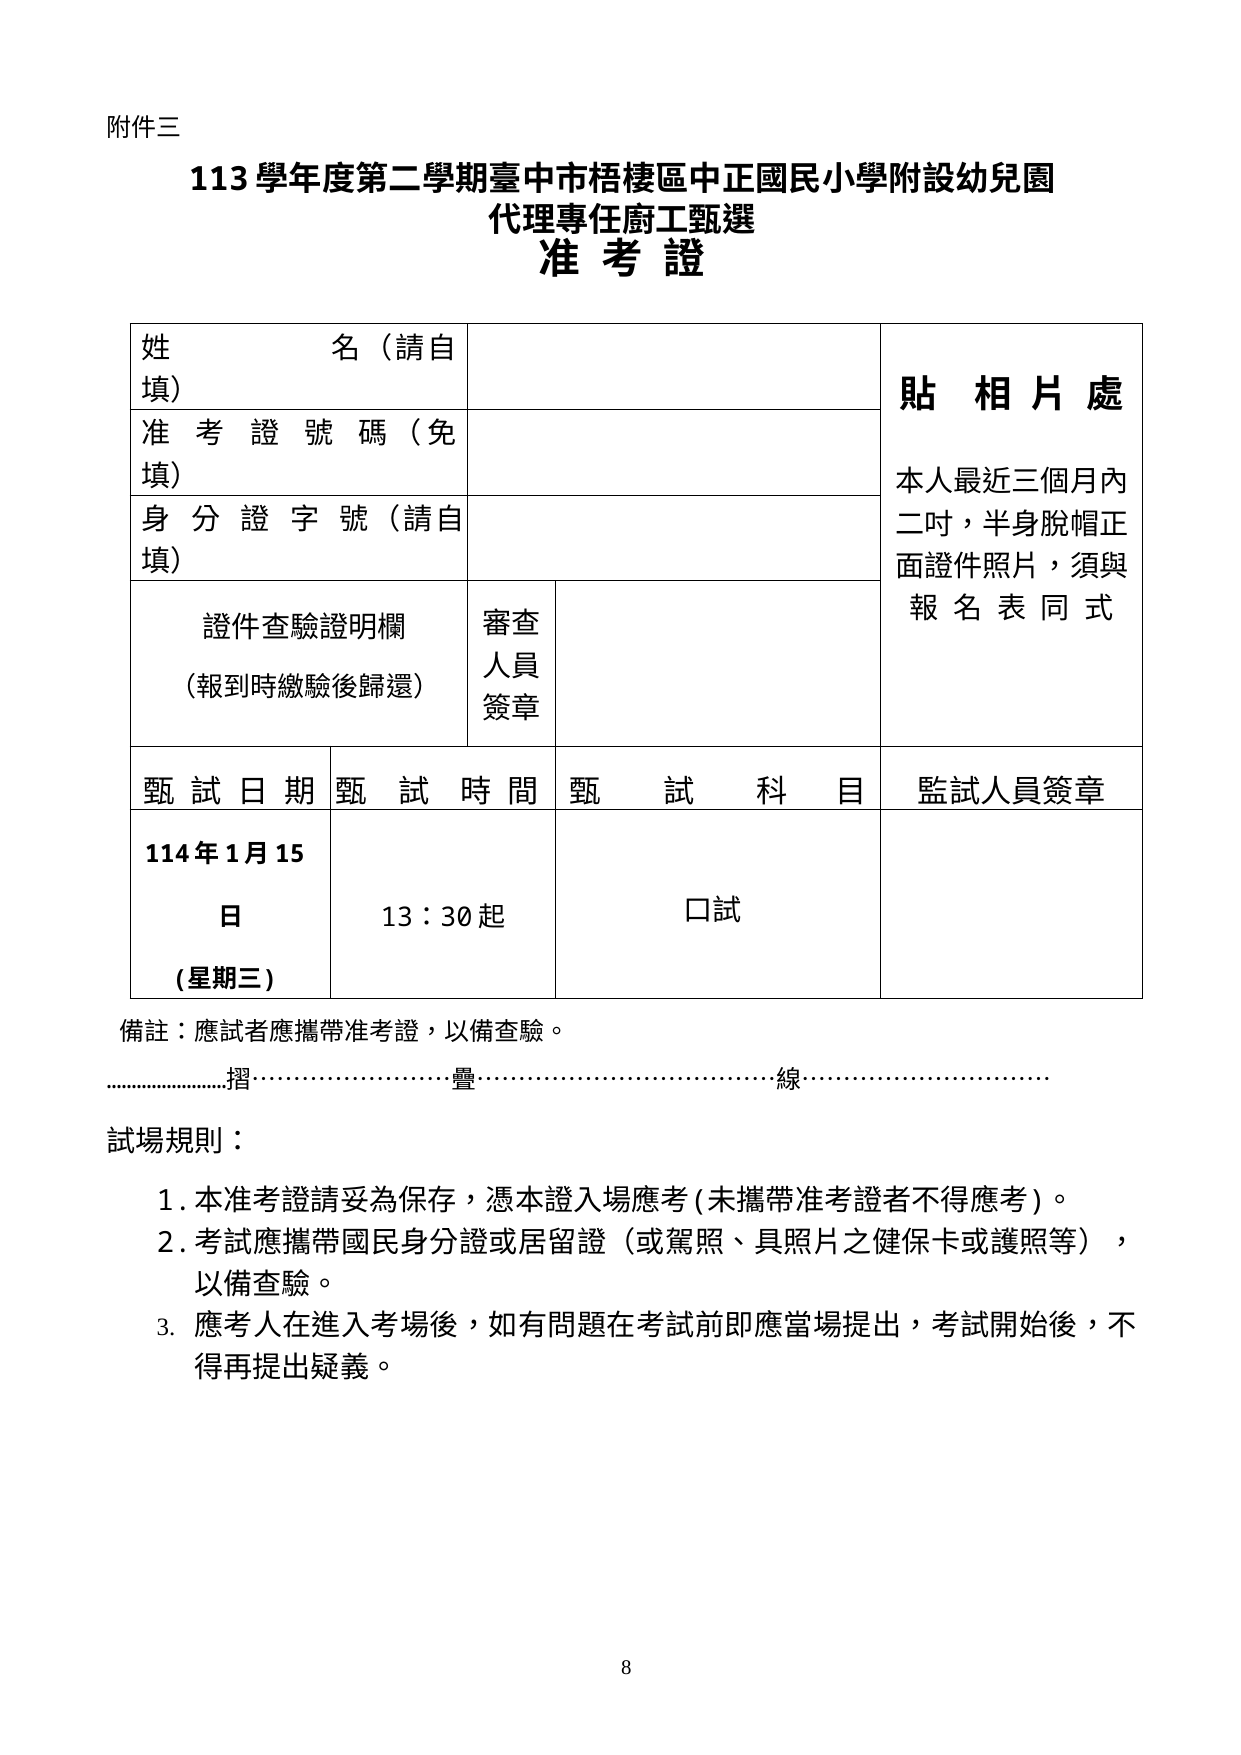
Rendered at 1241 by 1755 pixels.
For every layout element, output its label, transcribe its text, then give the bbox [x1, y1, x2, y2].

table_cell 證件查驗證明欄 （報到時繳驗後歸還） [131, 581, 467, 746]
table_cell 審查 人員 簽章 [468, 581, 555, 746]
table_cell 准 考 證 號 碼（免 填） [131, 410, 467, 494]
table_cell [881, 810, 1142, 998]
list 考試應攜帶國民身分證或居留證（或駕照、具照片之健保卡或護照等），以備查驗。 [156, 1219, 1137, 1302]
table_cell 口試 [556, 810, 880, 998]
table_cell [556, 581, 880, 746]
text 附件三 [106, 84, 1137, 146]
list 本准考證請妥為保存，憑本證入場應考(未攜帶准考證者不得應考)。 [156, 1177, 1137, 1219]
table_cell 114年1月15日 (星期三) [131, 810, 330, 998]
table_cell [468, 410, 880, 494]
text 備註：應試者應攜帶准考證，以備查驗。 [119, 1011, 1137, 1047]
text 113學年度第二學期臺中市梧棲區中正國民小學附設幼兒園 [106, 157, 1137, 198]
text 准 考 證 [106, 240, 1137, 282]
table_cell 13：30起 [331, 810, 555, 998]
table_cell 甄 試 科 目 [556, 747, 880, 809]
table_cell 甄 試 日 期 [131, 747, 330, 809]
text 代理專任廚工甄選 [106, 198, 1137, 240]
table_header [468, 324, 880, 409]
table_header 貼 相 片 處 本人最近三個月內二吋，半身脫帽正面證件照片，須與報 名 表 同 式 [881, 324, 1142, 746]
table_cell 身 分 證 字 號（請自填） [131, 496, 467, 580]
text 試場規則： [106, 1121, 1137, 1159]
table_cell 甄 試 時 間 [331, 747, 555, 809]
table_cell 監試人員簽章 [881, 747, 1142, 809]
table_cell [468, 496, 880, 580]
list 應考人在進入考場後，如有問題在考試前即應當場提出，考試開始後，不得再提出疑義。 [156, 1302, 1137, 1386]
table_header 姓 名（請自填） [131, 324, 467, 409]
text ……………………摺……………………疊………………………………線………………………… [106, 1060, 1137, 1096]
